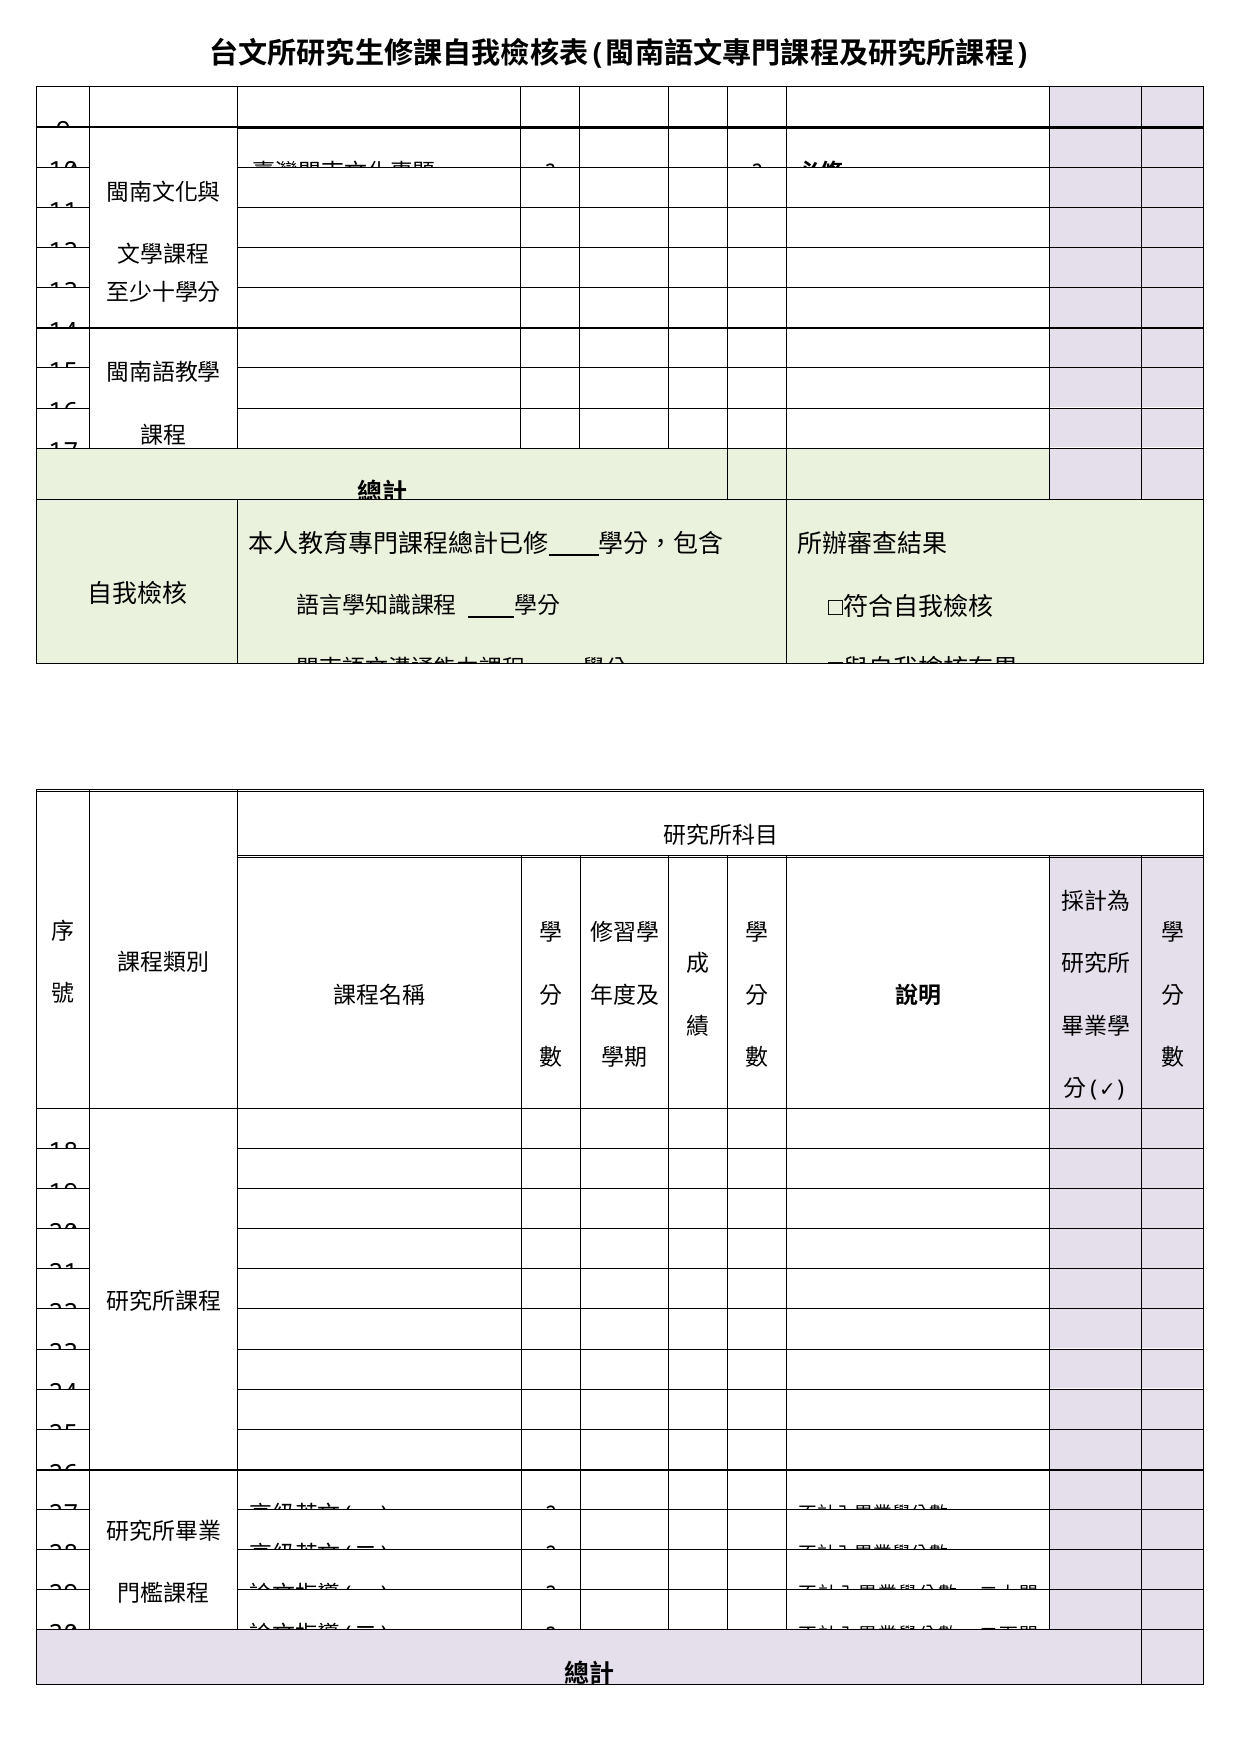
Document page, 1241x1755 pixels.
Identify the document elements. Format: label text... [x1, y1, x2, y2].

table_cell [581, 1149, 668, 1188]
table_cell [581, 1471, 668, 1509]
table_cell 課程名稱 [238, 858, 521, 1108]
table_cell 3 [728, 129, 786, 167]
table_cell 研究所課程 [90, 1109, 237, 1469]
table_cell 學分數 [522, 858, 580, 1108]
table_cell [580, 129, 668, 167]
table_cell [1050, 248, 1141, 287]
table_cell 18 [37, 1109, 89, 1148]
table_cell [521, 87, 579, 126]
table_cell 16 [37, 368, 89, 407]
table_cell [669, 1430, 727, 1469]
table_cell [728, 1430, 786, 1469]
table_cell [1050, 1189, 1141, 1228]
table_cell [580, 409, 668, 447]
table_cell [728, 1309, 786, 1348]
table_cell [1050, 449, 1141, 499]
table_cell [580, 368, 668, 407]
table_cell [787, 1109, 1049, 1148]
table_cell [581, 1350, 668, 1388]
table_cell [238, 1109, 521, 1148]
table_cell [238, 1350, 521, 1388]
table_cell 學分數 [728, 858, 786, 1108]
table_cell [522, 1109, 580, 1148]
table_cell [1050, 1149, 1141, 1188]
table_cell 高級英文(一) [238, 1471, 521, 1509]
table_cell [1142, 1590, 1203, 1629]
table_cell [728, 1149, 786, 1188]
table_cell [238, 1309, 521, 1348]
table_cell 30 [37, 1590, 89, 1629]
table_cell [238, 329, 520, 367]
table_cell [238, 87, 520, 126]
table_cell [669, 1189, 727, 1228]
table_cell 19 [37, 1149, 89, 1188]
table_cell [669, 248, 727, 287]
table_cell 29 [37, 1550, 89, 1589]
table_cell 必修 [787, 129, 1049, 167]
table_cell [1142, 208, 1203, 247]
table_cell [581, 1189, 668, 1228]
table_cell [728, 1590, 786, 1629]
table_cell [238, 248, 520, 287]
table_cell [1142, 129, 1203, 167]
table_cell [521, 168, 579, 207]
table_cell [238, 1430, 521, 1469]
table_cell [728, 248, 786, 287]
table_cell [1050, 1109, 1141, 1148]
table_cell [787, 87, 1049, 126]
table_cell [1142, 248, 1203, 287]
table_cell [669, 1390, 727, 1429]
table_cell 12 [37, 208, 89, 247]
table_cell [1142, 1630, 1203, 1684]
table_cell [1142, 1309, 1203, 1348]
table_cell 11 [37, 168, 89, 207]
table_cell [580, 248, 668, 287]
table_cell 閩南文化與文學課程 至少十學分 [90, 128, 237, 327]
table_cell [1050, 208, 1141, 247]
table_cell 不計入畢業學分數 [787, 1510, 1049, 1549]
table_cell [787, 409, 1049, 447]
table_cell [1050, 87, 1141, 126]
table_cell [1050, 288, 1141, 327]
table_cell [787, 1269, 1049, 1308]
table_cell [1142, 1550, 1203, 1589]
table_cell 9 [37, 87, 89, 126]
table_cell [1050, 1350, 1141, 1388]
table_cell 20 [37, 1189, 89, 1228]
table_cell [1050, 1430, 1141, 1469]
table_cell [581, 1550, 668, 1589]
table_cell [669, 1471, 727, 1509]
table_cell 2 [522, 1510, 580, 1549]
table_cell [580, 87, 668, 126]
table_cell [238, 1189, 521, 1228]
table_header 研究所科目 [238, 792, 1203, 855]
table_cell [728, 168, 786, 207]
table_cell [1142, 288, 1203, 327]
table_cell 2 [522, 1471, 580, 1509]
table_cell [728, 87, 786, 126]
table_cell [728, 1189, 786, 1228]
table_cell [1050, 129, 1141, 167]
table_cell [669, 1510, 727, 1549]
table_cell [728, 329, 786, 367]
table_cell [580, 329, 668, 367]
table_cell [787, 1350, 1049, 1388]
table_cell 學分數 [1142, 858, 1203, 1108]
table_cell [238, 1229, 521, 1268]
table_cell [1142, 1229, 1203, 1268]
table_cell [1142, 368, 1203, 407]
table_cell 21 [37, 1229, 89, 1268]
table_cell [580, 208, 668, 247]
table_cell [1050, 329, 1141, 367]
table_cell 28 [37, 1510, 89, 1549]
table_cell [1050, 1590, 1141, 1629]
table_cell [787, 1309, 1049, 1348]
table_cell [581, 1109, 668, 1148]
table_cell [581, 1390, 668, 1429]
table_cell 27 [37, 1471, 89, 1509]
table_cell [238, 368, 520, 407]
table_cell [728, 288, 786, 327]
table_cell [1142, 1189, 1203, 1228]
table_cell [669, 87, 727, 126]
table_cell [728, 1269, 786, 1308]
table_cell [581, 1309, 668, 1348]
table_cell [669, 129, 727, 167]
table_cell [669, 1590, 727, 1629]
table_cell [1142, 1149, 1203, 1188]
table_cell [581, 1590, 668, 1629]
table_cell [1142, 1471, 1203, 1509]
table_cell [522, 1350, 580, 1388]
table_cell [669, 1229, 727, 1268]
table_cell [669, 1269, 727, 1308]
table_cell [238, 168, 520, 207]
table_cell [728, 1510, 786, 1549]
table_cell [1050, 168, 1141, 207]
table_cell [1142, 168, 1203, 207]
table_cell 不計入畢業學分數，二上開課 [787, 1550, 1049, 1589]
table_cell 論文指導(二) [238, 1590, 521, 1629]
table_cell [581, 1510, 668, 1549]
table_cell [1142, 1269, 1203, 1308]
table_cell [669, 409, 727, 447]
table_cell [787, 1149, 1049, 1188]
table_cell [669, 1109, 727, 1148]
table_cell 10 [37, 128, 89, 167]
table_cell [521, 208, 579, 247]
table_cell 閩南語文溝通能力課程 至少十二學分 [90, 87, 237, 126]
table_cell [238, 1390, 521, 1429]
table_cell 臺灣閩南文化專題 [238, 129, 520, 167]
table_cell [1142, 1109, 1203, 1148]
table_cell 24 [37, 1350, 89, 1388]
table_cell [580, 168, 668, 207]
table_cell 26 [37, 1430, 89, 1469]
table_cell [669, 1149, 727, 1188]
table_cell [238, 1149, 521, 1188]
table_cell [787, 449, 1049, 499]
table_cell [1142, 1390, 1203, 1429]
table_cell [728, 368, 786, 407]
table_cell 不計入畢業學分數 [787, 1471, 1049, 1509]
table_cell 17 [37, 409, 89, 447]
table_cell [787, 168, 1049, 207]
table_cell [669, 1550, 727, 1589]
table_cell [580, 288, 668, 327]
table_cell 總計 [37, 1630, 1141, 1684]
table_cell [728, 449, 786, 499]
table_cell [1142, 1350, 1203, 1388]
table_cell 採計為研究所畢業學分(✓) [1050, 858, 1141, 1108]
table_cell [238, 1269, 521, 1308]
table_cell [1142, 449, 1203, 499]
table_cell 閩南語教學課程 [90, 329, 237, 447]
table_cell [787, 329, 1049, 367]
table_cell [581, 1430, 668, 1469]
table_cell [728, 1350, 786, 1388]
table_cell [521, 248, 579, 287]
table_cell [728, 1109, 786, 1148]
table_cell [522, 1149, 580, 1188]
table_cell 3 [521, 129, 579, 167]
table_cell [1050, 368, 1141, 407]
table_cell [1050, 1390, 1141, 1429]
table_cell [1050, 1309, 1141, 1348]
table_cell [521, 409, 579, 447]
table_cell [1142, 1430, 1203, 1469]
table_cell [1050, 1510, 1141, 1549]
table_cell [669, 1350, 727, 1388]
table_cell [728, 1390, 786, 1429]
table_cell [787, 1229, 1049, 1268]
table_cell 14 [37, 288, 89, 327]
table_cell [787, 1430, 1049, 1469]
table_cell [1142, 329, 1203, 367]
table_cell [1142, 409, 1203, 447]
table_cell [1050, 1269, 1141, 1308]
table_cell [787, 1390, 1049, 1429]
table_cell 13 [37, 248, 89, 287]
table_header 序號 [37, 792, 89, 1108]
table_cell 成績 [669, 858, 727, 1108]
table_cell [669, 208, 727, 247]
table_cell 22 [37, 1269, 89, 1308]
table_cell [238, 208, 520, 247]
table_cell 3 [522, 1590, 580, 1629]
table_cell [522, 1309, 580, 1348]
table_cell [728, 1229, 786, 1268]
table_cell [728, 1550, 786, 1589]
table_cell [669, 368, 727, 407]
table_cell 論文指導(一) [238, 1550, 521, 1589]
table_cell 15 [37, 329, 89, 367]
table_cell [669, 168, 727, 207]
table_cell 總計 [37, 449, 727, 499]
table_cell 本人教育專門課程總計已修 學分，包含 語言學知識課程 學分 閩南語文溝通能力課程 學分 閩南文化與文學課程 學分 尚缺 學分。 [238, 500, 786, 663]
table_cell [787, 1189, 1049, 1228]
table_cell 25 [37, 1390, 89, 1429]
table_header 課程類別 [90, 792, 237, 1108]
table_cell [521, 368, 579, 407]
table_cell [787, 248, 1049, 287]
table_cell [728, 208, 786, 247]
table_cell [581, 1269, 668, 1308]
table_cell [522, 1390, 580, 1429]
table_cell 自我檢核 [37, 500, 237, 663]
table_cell [581, 1229, 668, 1268]
table_cell 研究所畢業門檻課程 [90, 1471, 237, 1629]
table_cell [1142, 1510, 1203, 1549]
table_cell [238, 288, 520, 327]
table_cell [787, 368, 1049, 407]
table_cell 高級英文(二) [238, 1510, 521, 1549]
table_cell [238, 409, 520, 447]
table_cell [669, 1309, 727, 1348]
table_cell 修習學年度及學期 [581, 858, 668, 1108]
table_cell [728, 409, 786, 447]
table_cell [1050, 1550, 1141, 1589]
table_cell [522, 1430, 580, 1469]
table_cell 23 [37, 1309, 89, 1348]
table_cell 所辦審查結果 □符合自我檢核 □與自我檢核有異 核章： [787, 500, 1203, 663]
table_cell [1050, 409, 1141, 447]
table_cell 說明 [787, 858, 1049, 1108]
table_cell [1142, 87, 1203, 126]
table_cell [1050, 1229, 1141, 1268]
table_cell 3 [522, 1550, 580, 1589]
table_cell [522, 1229, 580, 1268]
table_cell [521, 329, 579, 367]
table_cell 不計入畢業學分數，二下開課 [787, 1590, 1049, 1629]
table_cell [669, 329, 727, 367]
table_cell [787, 288, 1049, 327]
table_cell [522, 1269, 580, 1308]
table_cell [787, 208, 1049, 247]
table_cell [522, 1189, 580, 1228]
table_cell [1050, 1471, 1141, 1509]
table_cell [521, 288, 579, 327]
table_cell [669, 288, 727, 327]
table_cell [728, 1471, 786, 1509]
